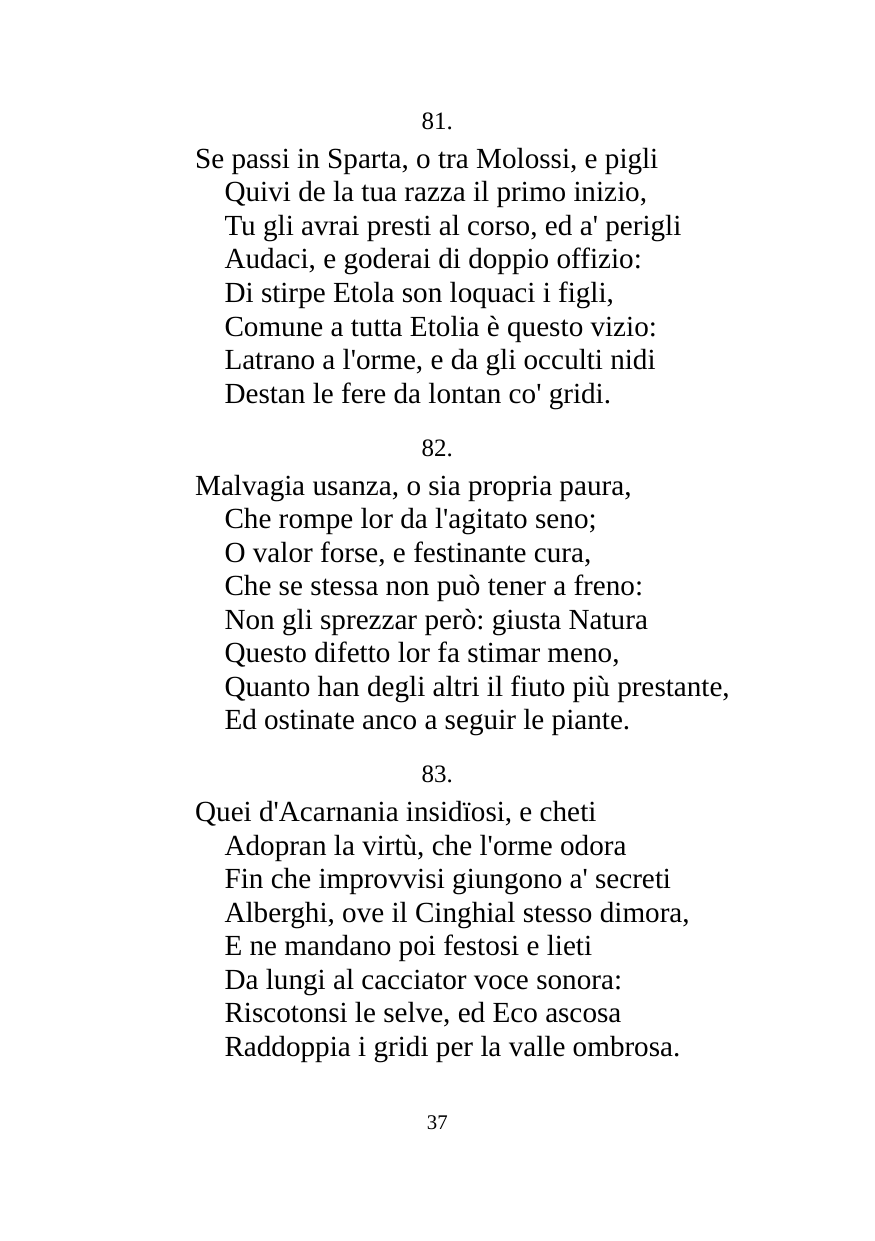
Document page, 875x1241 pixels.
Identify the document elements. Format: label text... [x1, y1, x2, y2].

text 83. [106, 759, 768, 788]
text Quivi de la tua razza il primo inizio, [224, 174, 768, 208]
text O valor forse, e festinante cura, [224, 535, 768, 568]
text Che se stessa non può tener a freno: [224, 568, 768, 602]
text Non gli sprezzar però: giusta Natura [224, 602, 768, 635]
text Da lungi al cacciator voce sonora: [224, 962, 768, 996]
text Quanto han degli altri il fiuto più prestante, [224, 669, 768, 702]
text Latrano a l'orme, e da gli occulti nidi [224, 342, 768, 376]
text Raddoppia i gridi per la valle ombrosa. [224, 1029, 768, 1063]
text Comune a tutta Etolia è questo vizio: [224, 309, 768, 342]
text Di stirpe Etola son loquaci i figli, [224, 275, 768, 309]
text Questo difetto lor fa stimar meno, [224, 635, 768, 669]
text Alberghi, ove il Cinghial stesso dimora, [224, 895, 768, 928]
text Riscotonsi le selve, ed Eco ascosa [224, 996, 768, 1029]
text Se passi in Sparta, o tra Molossi, e pigli [195, 141, 768, 174]
text Adopran la virtù, che l'orme odora [224, 828, 768, 861]
text Malvagia usanza, o sia propria paura, [195, 468, 768, 501]
text Destan le fere da lontan co' gridi. [224, 376, 768, 409]
text Fin che improvvisi giungono a' secreti [224, 861, 768, 895]
text Audaci, e goderai di doppio offizio: [224, 242, 768, 275]
text 81. [106, 106, 768, 135]
text 82. [106, 433, 768, 462]
text Quei d'Acarnania insidïosi, e cheti [195, 794, 768, 828]
text E ne mandano poi festosi e lieti [224, 928, 768, 962]
text Ed ostinate anco a seguir le piante. [224, 702, 768, 736]
text Tu gli avrai presti al corso, ed a' perigli [224, 208, 768, 242]
text Che rompe lor da l'agitato seno; [224, 501, 768, 535]
